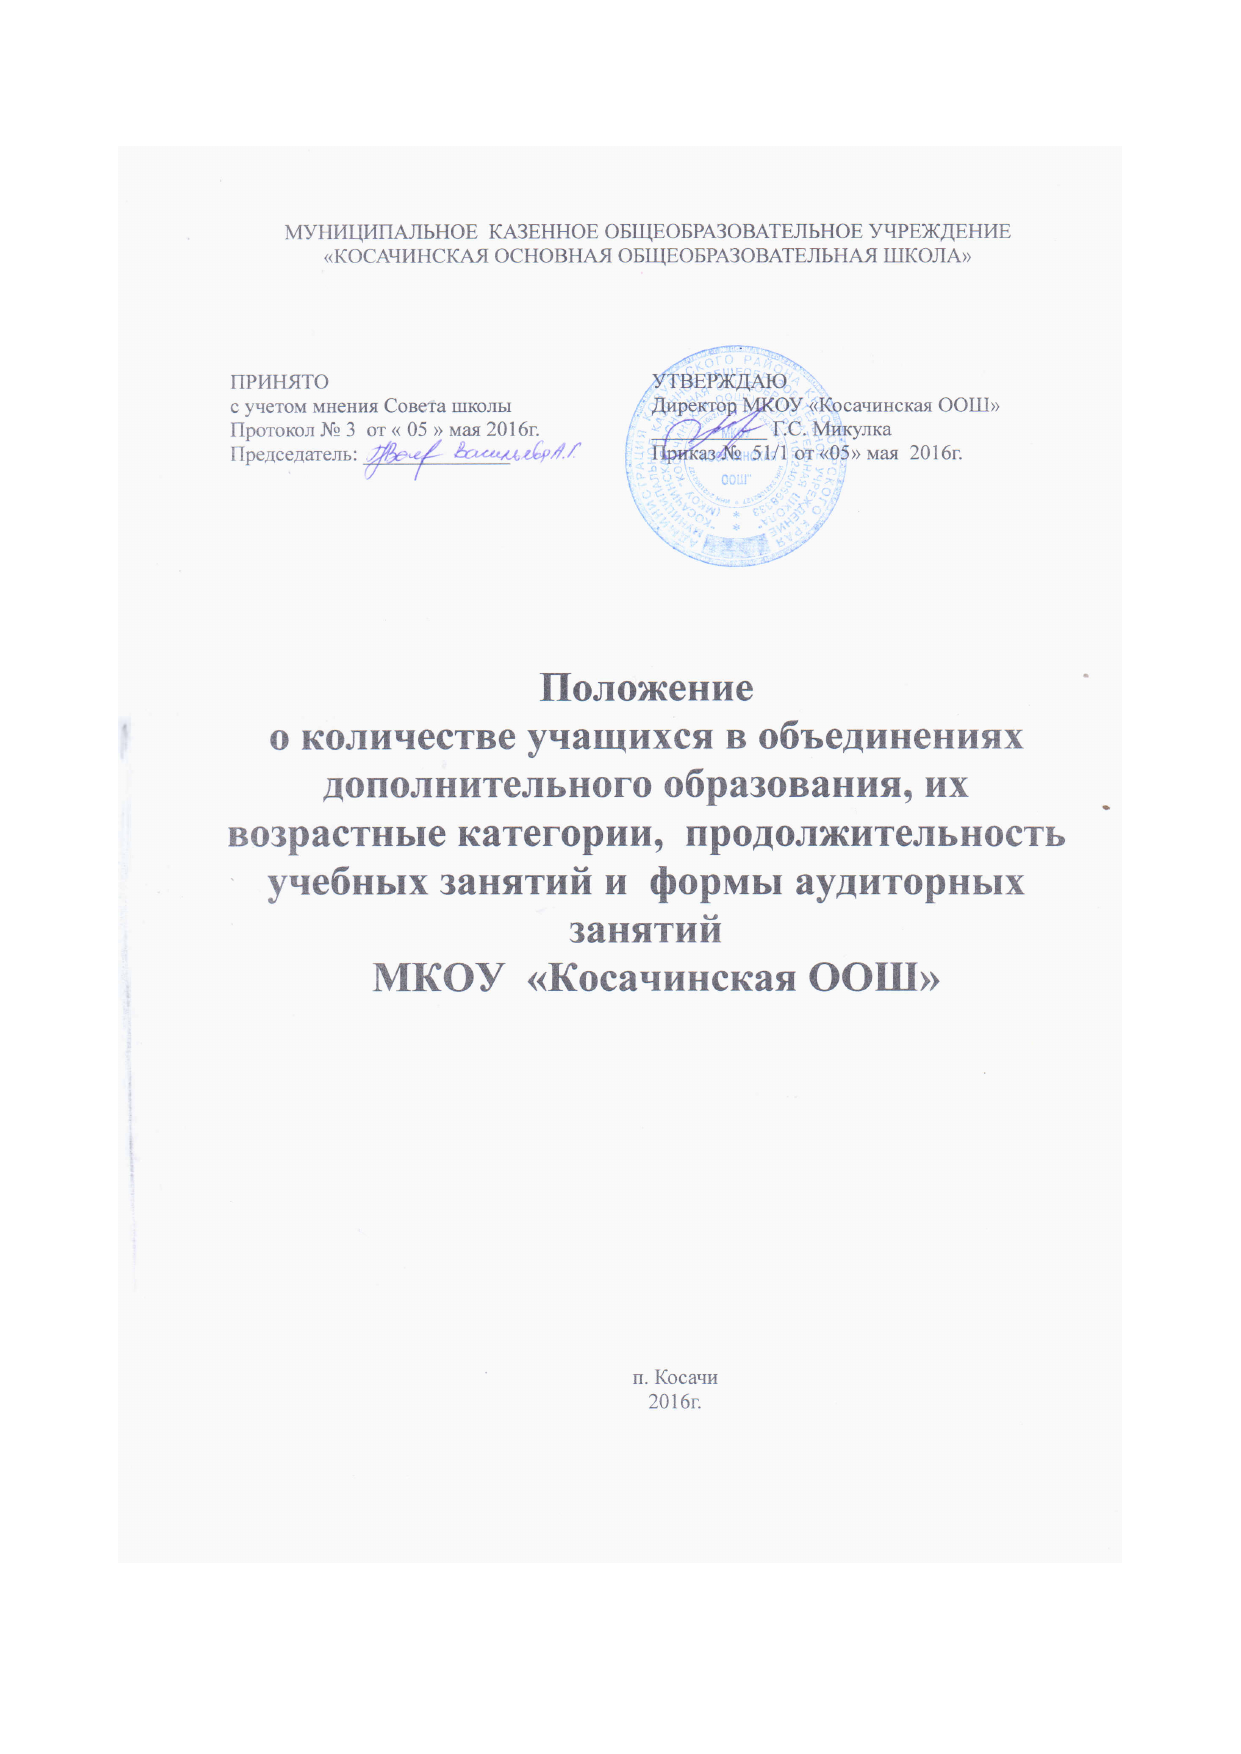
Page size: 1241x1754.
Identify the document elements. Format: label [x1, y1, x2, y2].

picture [118, 146, 1122, 1563]
